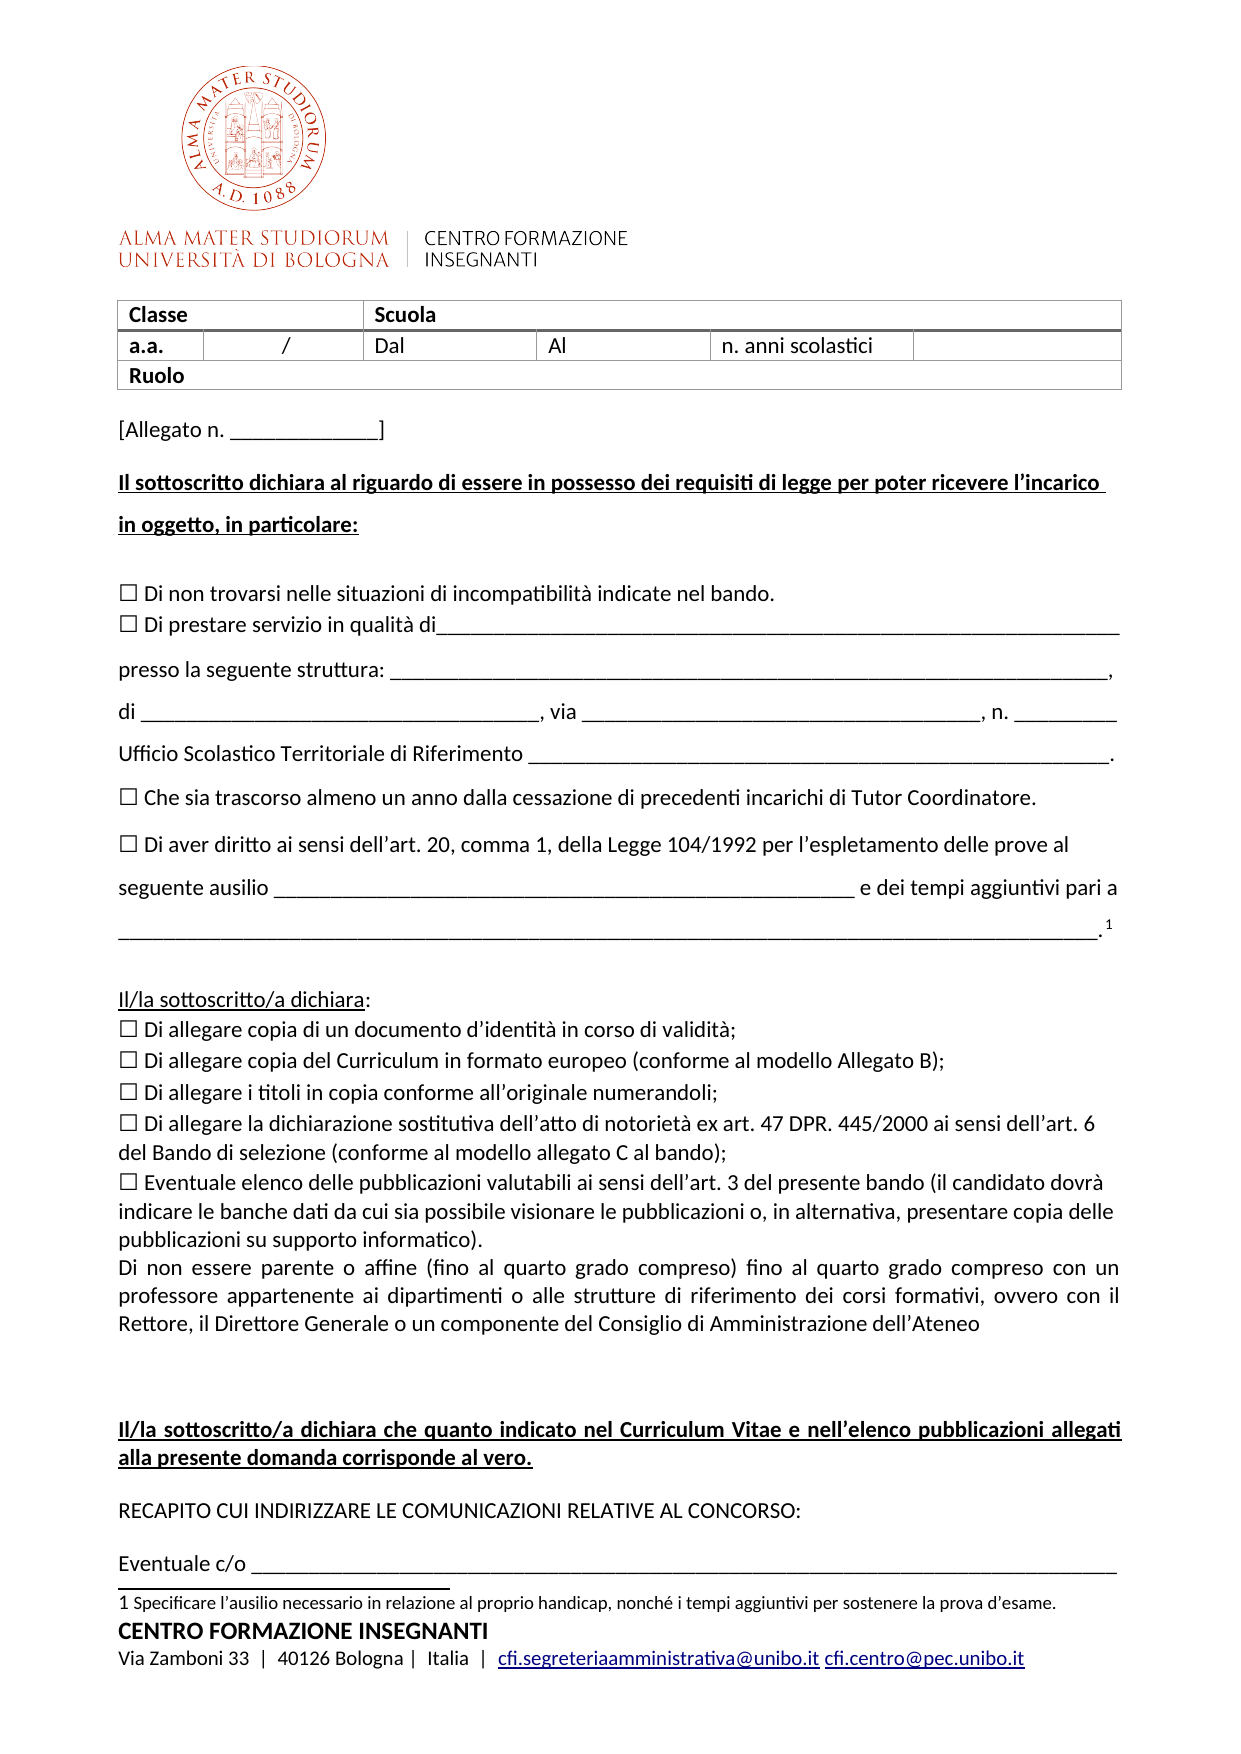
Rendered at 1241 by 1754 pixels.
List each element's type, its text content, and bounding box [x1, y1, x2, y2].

text ☐ Di aver diritto ai sensi dell’art. 20, comma 1, della Legge 104/1992 per l’espletamento delle prove al seguente ausilio ___________________________________________________ e dei tempi aggiuntivi pari a ______________________________________________________________________________________. [118, 828, 1122, 943]
text ☐ Eventuale elenco delle pubblicazioni valutabili ai sensi dell’art. 3 del presente bando (il candidato dovrà indicare le banche dati da cui sia possibile visionare le pubblicazioni o, in alternativa, presentare copia delle pubblicazioni su supporto informatico). [118, 1166, 1122, 1253]
table_cell [914, 332, 1121, 360]
text ☐ Di allegare la dichiarazione sostitutiva dell’atto di notorietà ex art. 47 DPR. 445/2000 ai sensi dell’art. 6 del Bando di selezione (conforme al modello allegato C al bando); [118, 1107, 1122, 1166]
text ☐ Di non trovarsi nelle situazioni di incompatibilità indicate nel bando. [118, 577, 1122, 608]
text Eventuale c/o ____________________________________________________________________________ [118, 1549, 1122, 1577]
text Il sottoscritto dichiara al riguardo di essere in possesso dei requisiti di legge per poter ricevere l’incarico in oggetto, in particolare: [118, 468, 1122, 538]
table_cell Ruolo [118, 361, 1121, 389]
text RECAPITO CUI INDIRIZZARE LE COMUNICAZIONI RELATIVE AL CONCORSO: [118, 1496, 1122, 1524]
table_cell / [204, 332, 363, 360]
table_header Classe [118, 301, 363, 328]
table_cell a.a. [118, 332, 203, 360]
text Ufficio Scolastico Territoriale di Riferimento ___________________________________________________. [118, 739, 1122, 767]
text Il/la sottoscritto/a dichiara: [118, 985, 1122, 1013]
table_cell Dal [364, 332, 536, 360]
text Specificare l’ausilio necessario in relazione al proprio handicap, nonché i tempi aggiuntivi per sostenere la prova d’esame. [118, 1589, 1122, 1615]
text ☐ Di prestare servizio in qualità di____________________________________________________________ [118, 608, 1122, 639]
text di ___________________________________, via ___________________________________, n. _________ [118, 697, 1122, 725]
text Il/la sottoscritto/a dichiara che quanto indicato nel Curriculum Vitae e nell’elenco pubblicazioni allegati [118, 1415, 1122, 1439]
text alla presente domanda corrisponde al vero. [118, 1441, 1122, 1471]
text ☐ Di allegare copia di un documento d’identità in corso di validità; [118, 1013, 1122, 1044]
text ☐ Di allegare i titoli in copia conforme all’originale numerandoli; [118, 1075, 1122, 1107]
text [Allegato n. _____________] [118, 415, 1122, 443]
table_cell n. anni scolastici [711, 332, 913, 360]
text presso la seguente struttura: _______________________________________________________________, [118, 655, 1122, 683]
text Di non essere parente o affine (fino al quarto grado compreso) fino al quarto grado compreso con un professore appartenente ai dipartimenti o alle strutture di riferimento dei corsi formativi, ovvero con il Rettore, il Direttore Generale o un componente del Consiglio di Amministrazione dell’Ateneo [118, 1253, 1122, 1337]
table_cell Al [537, 332, 710, 360]
text ☐ Di allegare copia del Curriculum in formato europeo (conforme al modello Allegato B); [118, 1044, 1122, 1075]
table_header Scuola [364, 301, 1121, 328]
text ☐ Che sia trascorso almeno un anno dalla cessazione di precedenti incarichi di Tutor Coordinatore. [118, 781, 1122, 812]
